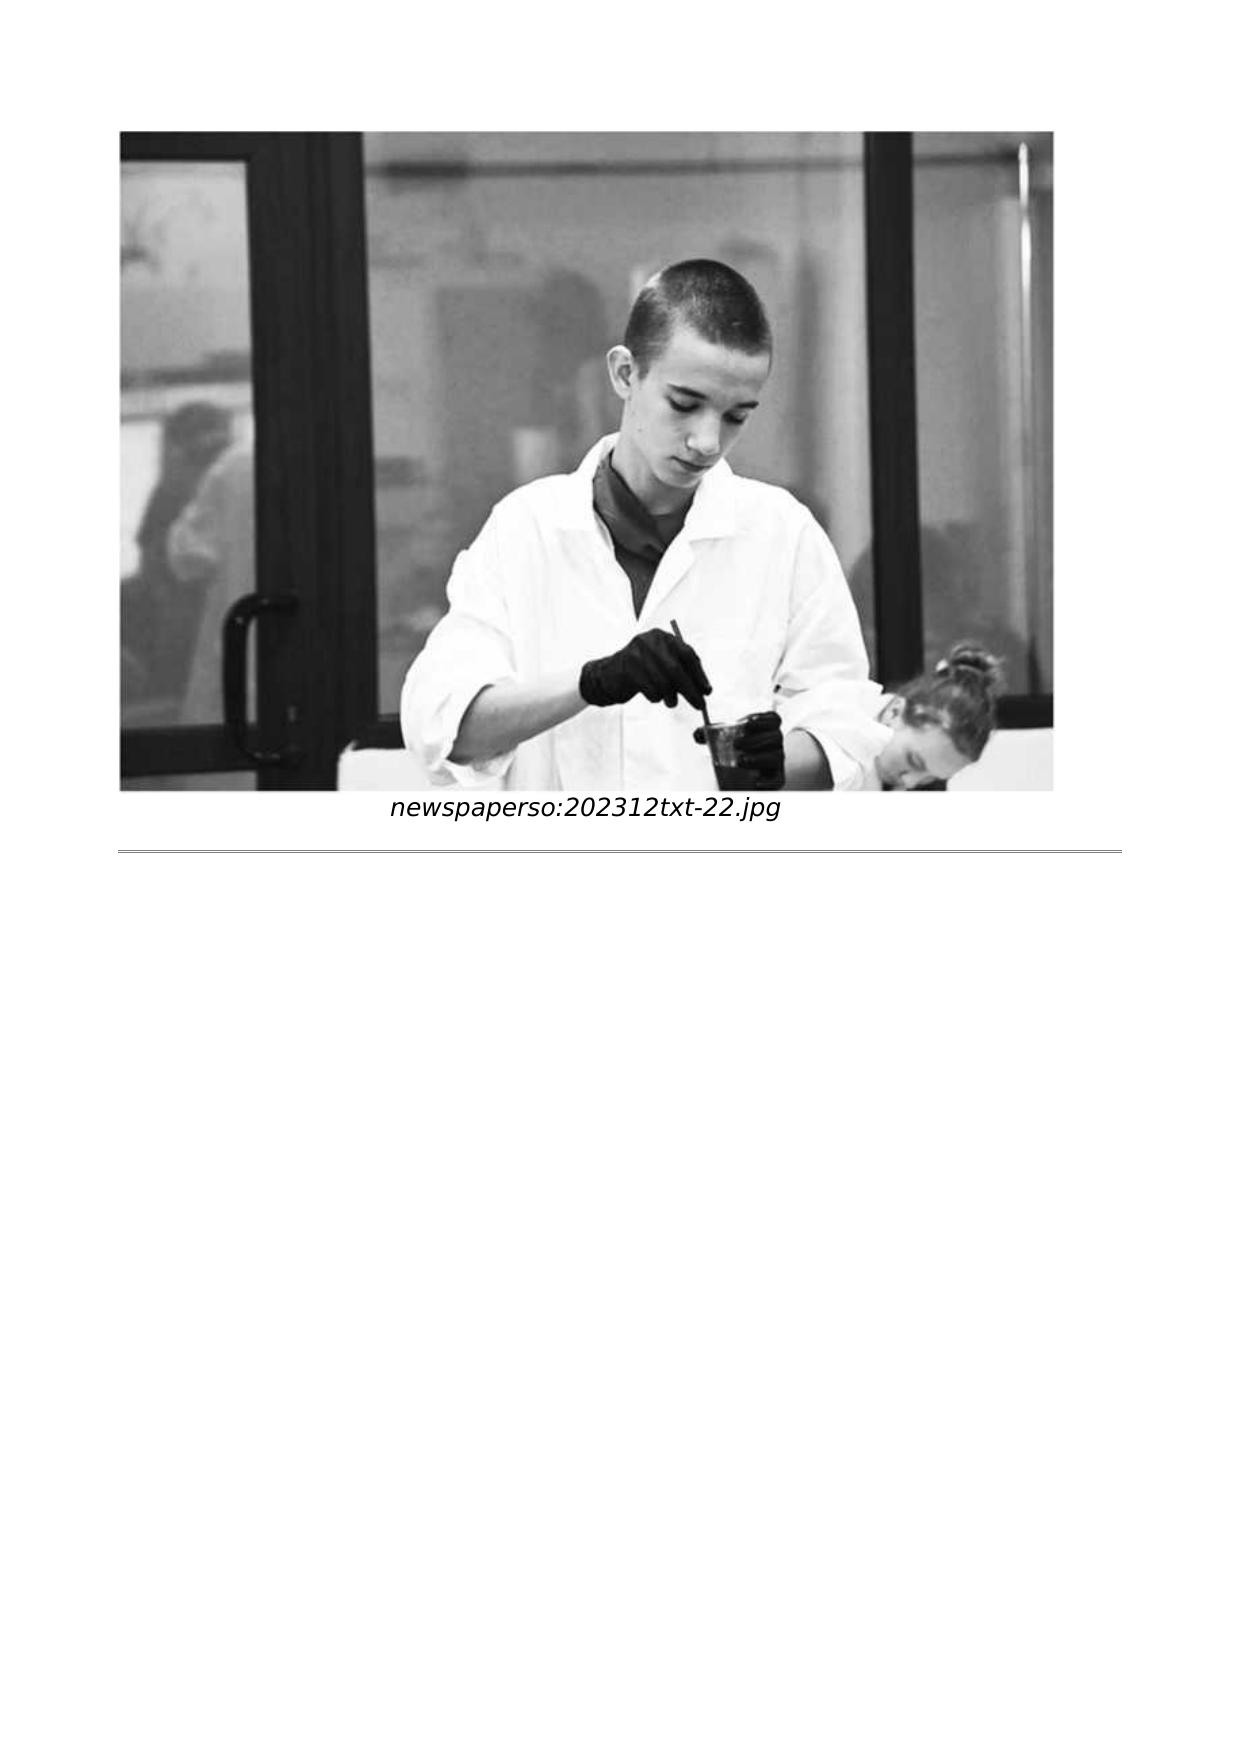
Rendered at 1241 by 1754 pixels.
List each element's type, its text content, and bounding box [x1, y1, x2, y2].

text newspaperso:202312txt-22.jpg [118, 794, 1056, 823]
picture [118, 130, 1056, 794]
